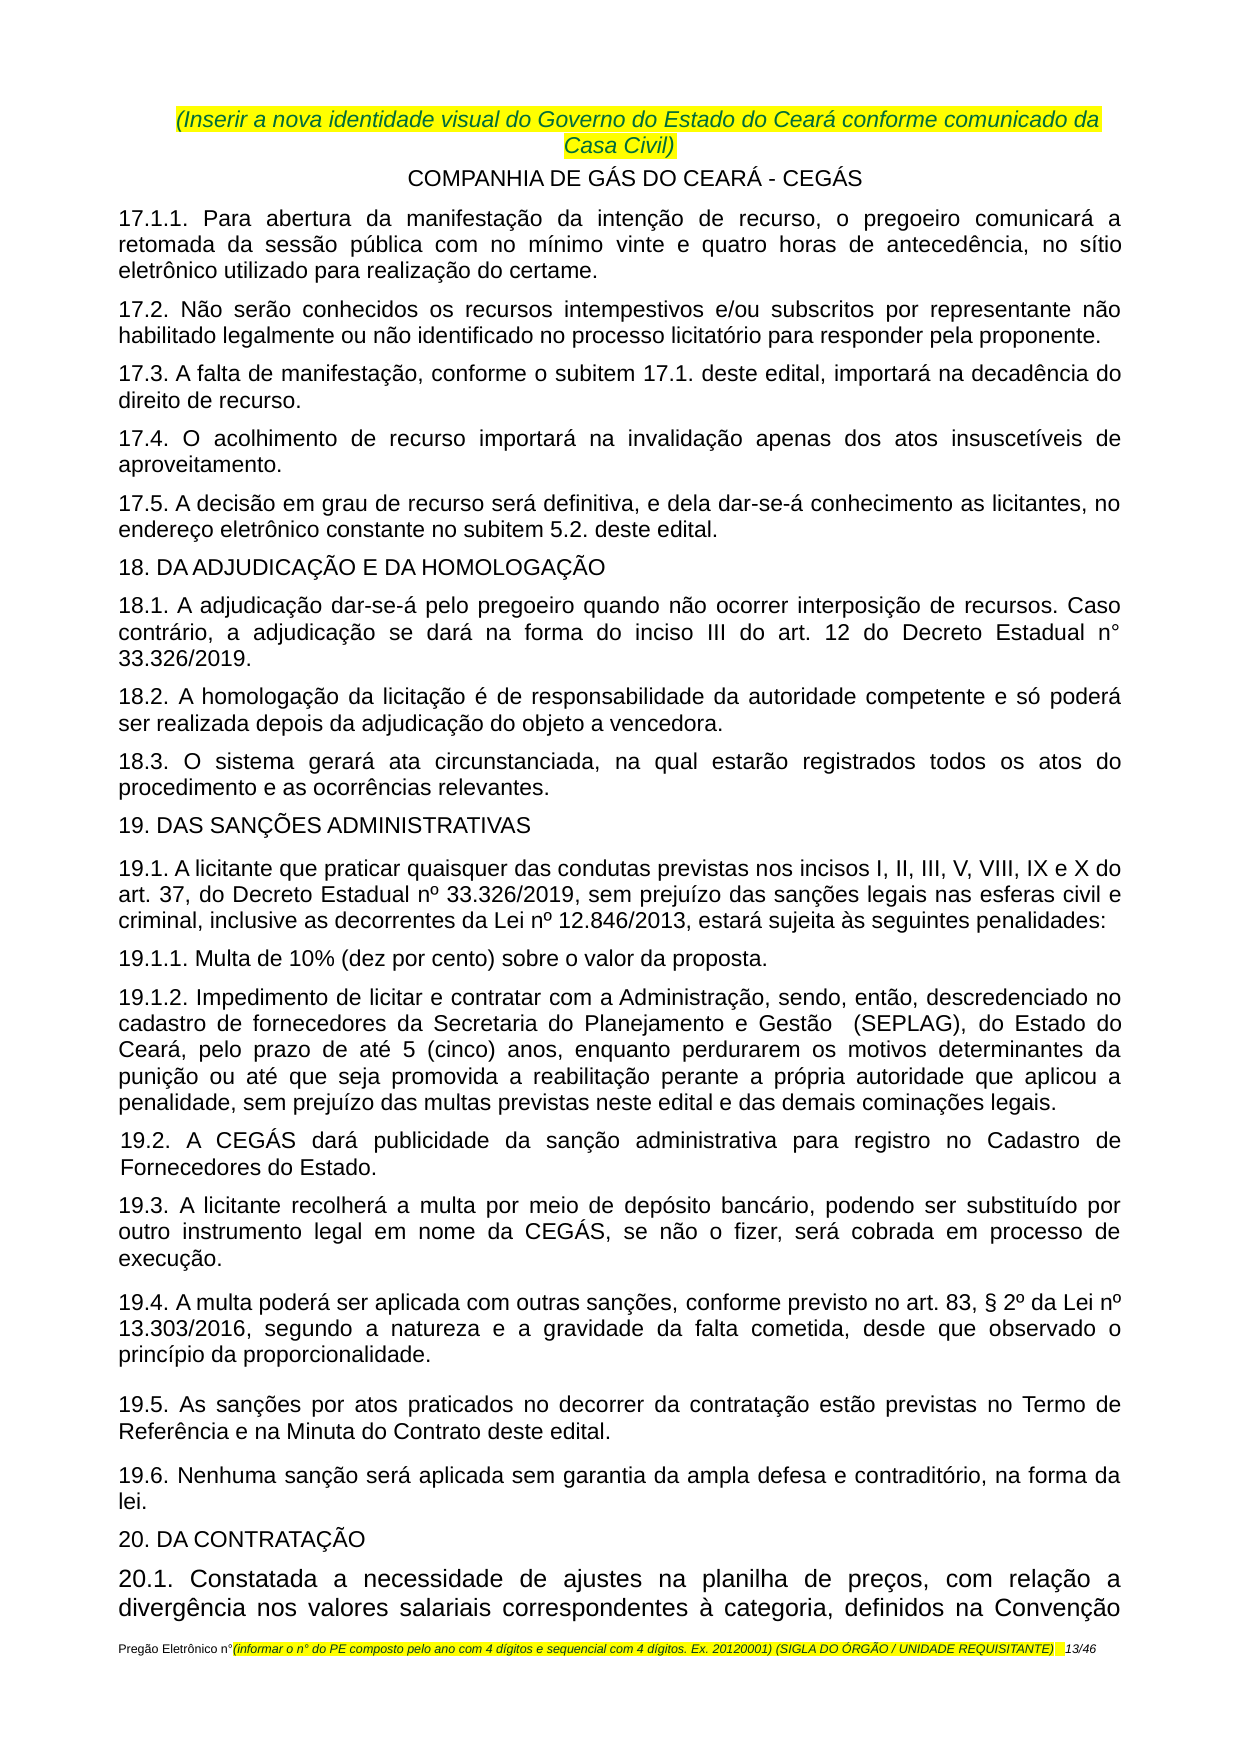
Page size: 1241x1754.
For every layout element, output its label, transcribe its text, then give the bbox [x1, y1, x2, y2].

text 19.1.1. Multa de 10% (dez por cento) sobre o valor da proposta. [118, 945, 1122, 972]
text 19. DAS SANÇÕES ADMINISTRATIVAS [118, 812, 1122, 839]
text 19.1.2. Impedimento de licitar e contratar com a Administração, sendo, então, descredenciado no cadastro de fornecedores da Secretaria do Planejamento e Gestão (SEPLAG), do Estado do Ceará, pelo prazo de até 5 (cinco) anos, enquanto perdurarem os motivos determinantes da punição ou até que seja promovida a reabilitação perante a própria autoridade que aplicou a penalidade, sem prejuízo das multas previstas neste edital e das demais cominações legais. [118, 984, 1122, 1115]
text 18.1. A adjudicação dar-se-á pelo pregoeiro quando não ocorrer interposição de recursos. Caso contrário, a adjudicação se dará na forma do inciso III do art. 12 do Decreto Estadual n° 33.326/2019. [118, 592, 1122, 671]
text 19.6. Nenhuma sanção será aplicada sem garantia da ampla defesa e contraditório, na forma da lei. [118, 1462, 1122, 1514]
text 19.5. As sanções por atos praticados no decorrer da contratação estão previstas no Termo de Referência e na Minuta do Contrato deste edital. [118, 1391, 1122, 1444]
text 18.2. A homologação da licitação é de responsabilidade da autoridade competente e só poderá ser realizada depois da adjudicação do objeto a vencedora. [118, 683, 1122, 736]
text 17.5. A decisão em grau de recurso será definitiva, e dela dar-se-á conhecimento as licitantes, no endereço eletrônico constante no subitem 5.2. deste edital. [118, 489, 1122, 542]
text 19.4. A multa poderá ser aplicada com outras sanções, conforme previsto no art. 83, § 2º da Lei nº 13.303/2016, segundo a natureza e a gravidade da falta cometida, desde que observado o princípio da proporcionalidade. [118, 1289, 1122, 1368]
text 17.3. A falta de manifestação, conforme o subitem 17.1. deste edital, importará na decadência do direito de recurso. [118, 360, 1122, 413]
text 20.1. Constatada a necessidade de ajustes na planilha de preços, com relação a divergência nos valores salariais correspondentes à categoria, definidos na Convenção [118, 1564, 1122, 1622]
text 17.4. O acolhimento de recurso importará na invalidação apenas dos atos insuscetíveis de aproveitamento. [118, 425, 1122, 478]
text 17.2. Não serão conhecidos os recursos intempestivos e/ou subscritos por representante não habilitado legalmente ou não identificado no processo licitatório para responder pela proponente. [118, 296, 1122, 348]
text 19.3. A licitante recolherá a multa por meio de depósito bancário, podendo ser substituído por outro instrumento legal em nome da CEGÁS, se não o fizer, será cobrada em processo de execução. [118, 1192, 1122, 1271]
text 18.3. O sistema gerará ata circunstanciada, na qual estarão registrados todos os atos do procedimento e as ocorrências relevantes. [118, 748, 1122, 801]
text 17.1.1. Para abertura da manifestação da intenção de recurso, o pregoeiro comunicará a retomada da sessão pública com no mínimo vinte e quatro horas de antecedência, no sítio eletrônico utilizado para realização do certame. [118, 205, 1122, 284]
text 19.1. A licitante que praticar quaisquer das condutas previstas nos incisos I, II, III, V, VIII, IX e X do art. 37, do Decreto Estadual nº 33.326/2019, sem prejuízo das sanções legais nas esferas civil e criminal, inclusive as decorrentes da Lei nº 12.846/2013, estará sujeita às seguintes penalidades: [118, 854, 1122, 933]
text 19.2. A CEGÁS dará publicidade da sanção administrativa para registro no Cadastro de Fornecedores do Estado. [120, 1127, 1122, 1180]
text 18. DA ADJUDICAÇÃO E DA HOMOLOGAÇÃO [118, 554, 1122, 580]
text 20. DA CONTRATAÇÃO [118, 1526, 1122, 1553]
